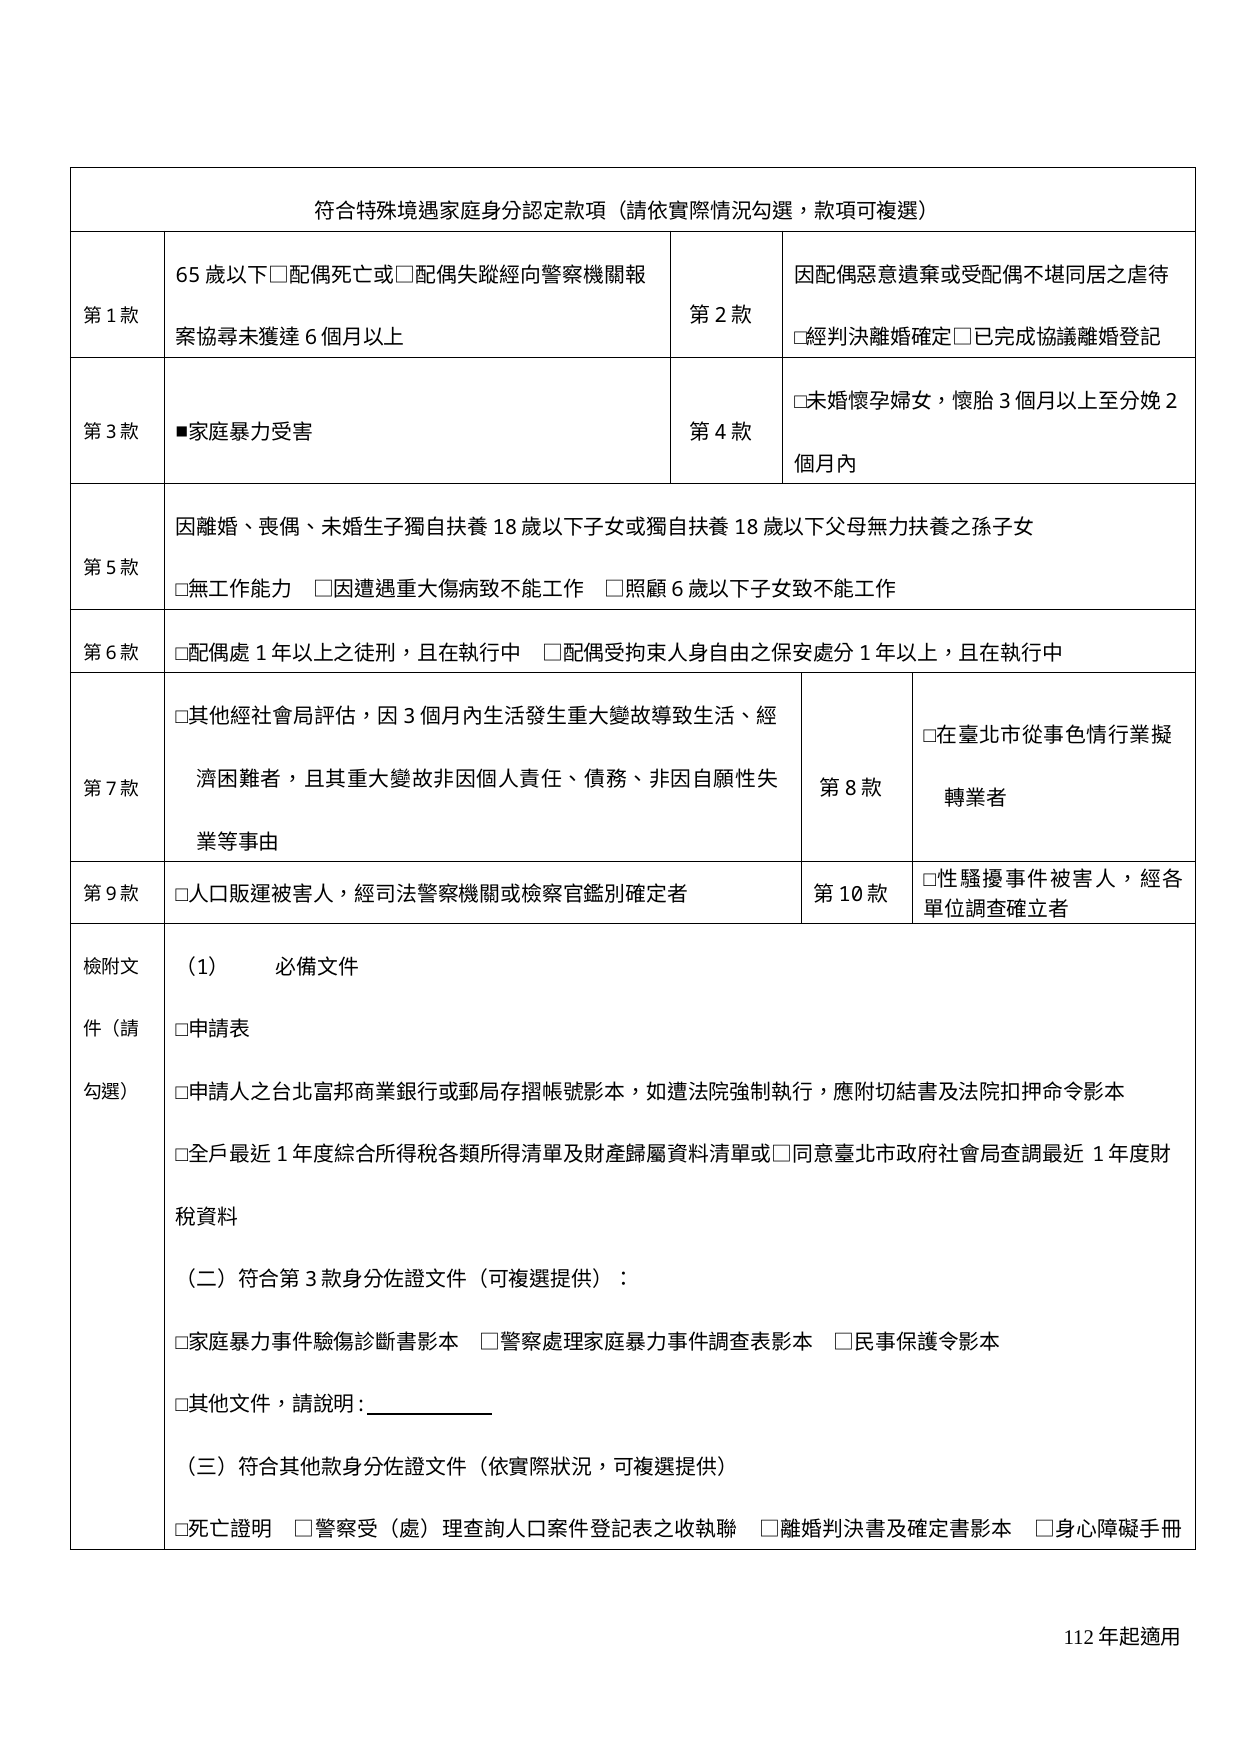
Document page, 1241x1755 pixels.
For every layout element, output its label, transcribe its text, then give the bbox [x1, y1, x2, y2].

table_cell 第1款 [71, 232, 164, 357]
table_cell 第3款 [71, 358, 164, 483]
table_cell 第7款 [71, 673, 164, 861]
table_cell □配偶處1年以上之徒刑，且在執行中 □配偶受拘束人身自由之保安處分1年以上，且在執行中 [165, 610, 1195, 672]
table_cell 因離婚、喪偶、未婚生子獨自扶養18歲以下子女或獨自扶養18歲以下父母無力扶養之孫子女 □無工作能力 □因遭遇重大傷病致不能工作 □照顧6歲以下子女致不能工作 [165, 484, 1195, 609]
table_cell □在臺北市從事色情行業擬轉業者 [913, 673, 1195, 861]
table_cell □其他經社會局評估，因3個月內生活發生重大變故導致生活、經濟困難者，且其重大變故非因個人責任、債務、非因自願性失業等事由 [165, 673, 801, 861]
table_cell 65歲以下□配偶死亡或□配偶失蹤經向警察機關報案協尋未獲達6個月以上 [165, 232, 670, 357]
table_cell 第9款 [71, 862, 164, 922]
table_cell 第8款 [802, 673, 912, 861]
table_cell 第2款 [671, 232, 782, 357]
table_cell ■家庭暴力受害 [165, 358, 670, 483]
table_cell 第5款 [71, 484, 164, 609]
table_cell 必備文件 □申請表 □申請人之台北富邦商業銀行或郵局存摺帳號影本，如遭法院強制執行，應附切結書及法院扣押命令影本 □全戶最近1年度綜合所得稅各類所得清單及財產歸屬資料清單或□同意臺北市政府社會局查調最近1年度財稅資料 （二）符合第3款身分佐證文件（可複選提供）： □家庭暴力事件驗傷診斷書影本 □警察處理家庭暴力事件調查表影本 □民事保護令影本 □其他文件，請說明: （三）符合其他款身分佐證文件（依實際狀況，可複選提供） □死亡證明 □警察受（處）理查詢人口案件登記表之收執聯 □離婚判決書及確定書影本 □身心障礙手冊 [165, 924, 1195, 1548]
table_cell □性騷擾事件被害人，經各單位調查確立者 [913, 862, 1195, 922]
table_cell 第6款 [71, 610, 164, 672]
table_cell □人口販運被害人，經司法警察機關或檢察官鑑別確定者 [165, 862, 801, 922]
table_cell 第10款 [802, 862, 912, 922]
table_cell □未婚懷孕婦女，懷胎3個月以上至分娩2個月內 [783, 358, 1195, 483]
table_cell 因配偶惡意遺棄或受配偶不堪同居之虐待 □經判決離婚確定□已完成協議離婚登記 [783, 232, 1195, 357]
table_cell 第4款 [671, 358, 782, 483]
table_header 符合特殊境遇家庭身分認定款項（請依實際情況勾選，款項可複選） [71, 168, 1195, 231]
table_cell 檢附文件（請勾選） [71, 924, 164, 1548]
